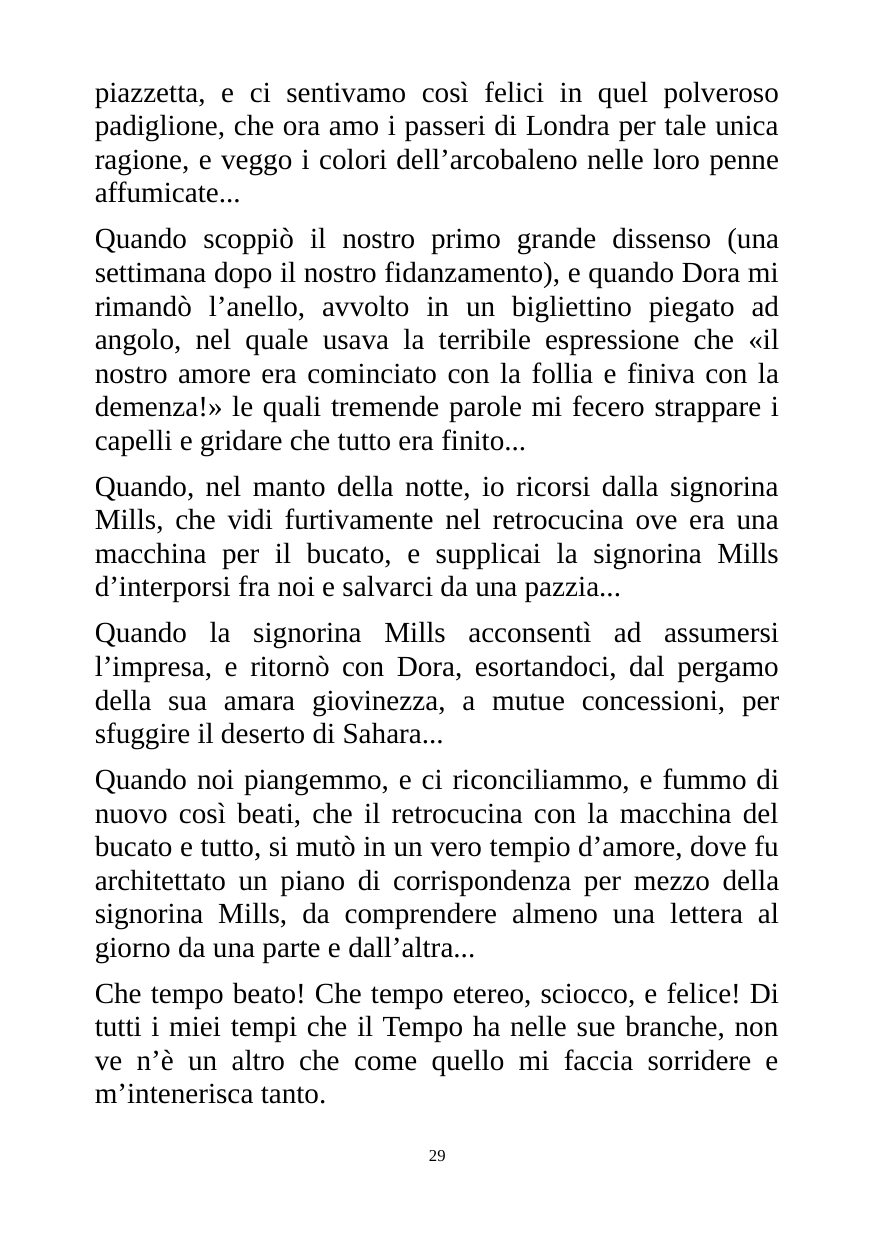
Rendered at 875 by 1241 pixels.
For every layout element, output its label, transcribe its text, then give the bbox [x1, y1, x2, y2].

text Quando la signorina Mills acconsentì ad assumersi l’impresa, e ritornò con Dora, esortandoci, dal pergamo della sua amara giovinezza, a mutue concessioni, per sfuggire il deserto di Sahara... [94, 616, 779, 750]
text Che tempo beato! Che tempo etereo, sciocco, e felice! Di tutti i miei tempi che il Tempo ha nelle sue branche, non ve n’è un altro che come quello mi faccia sorridere e m’intenerisca tanto. [94, 976, 779, 1110]
text piazzetta, e ci sentivamo così felici in quel polveroso padiglione, che ora amo i passeri di Londra per tale unica ragione, e veggo i colori dell’arcobaleno nelle loro penne affumicate... [94, 75, 779, 209]
text Quando noi piangemmo, e ci riconciliammo, e fummo di nuovo così beati, che il retrocucina con la macchina del bucato e tutto, si mutò in un vero tempio d’amore, dove fu architettato un piano di corrispondenza per mezzo della signorina Mills, da comprendere almeno una lettera al giorno da una parte e dall’altra... [94, 762, 779, 963]
text Quando scoppiò il nostro primo grande dissenso (una settimana dopo il nostro fidanzamento), e quando Dora mi rimandò l’anello, avvolto in un bigliettino piegato ad angolo, nel quale usava la terribile espressione che «il nostro amore era cominciato con la follia e finiva con la demenza!» le quali tremende parole mi fecero strappare i capelli e gridare che tutto era finito... [94, 222, 779, 456]
text Quando, nel manto della notte, io ricorsi dalla signorina Mills, che vidi furtivamente nel retrocucina ove era una macchina per il bucato, e supplicai la signorina Mills d’interporsi fra noi e salvarci da una pazzia... [94, 469, 779, 603]
